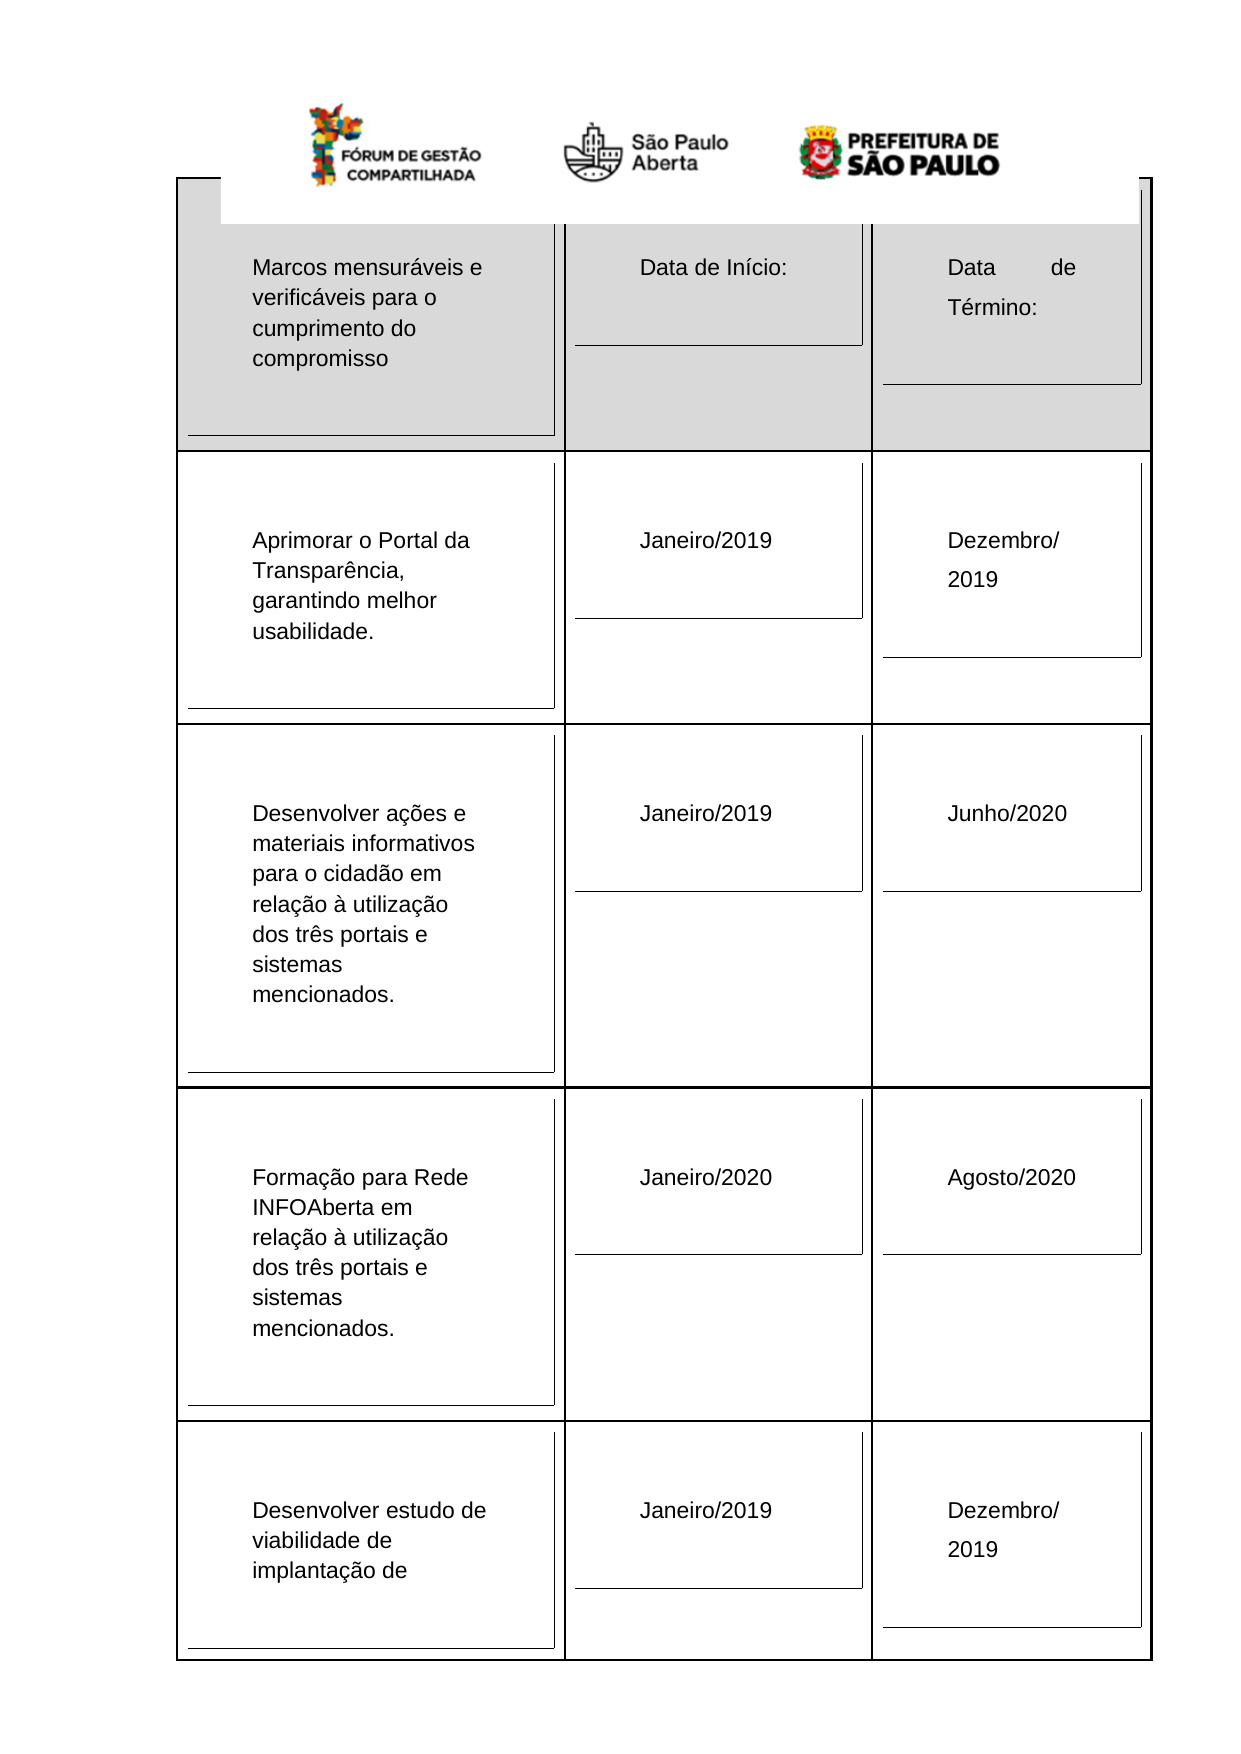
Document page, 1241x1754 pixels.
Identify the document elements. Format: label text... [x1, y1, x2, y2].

table_cell Desenvolver ações e materiais informativos para o cidadão em relação à utilização dos três portais e sistemas mencionados. [178, 725, 564, 1086]
table_header Marcos mensuráveis e verificáveis para o cumprimento do compromisso [178, 179, 564, 450]
table_cell Janeiro/2019 [566, 725, 871, 1086]
table_cell Formação para Rede INFOAberta em relação à utilização dos três portais e sistemas mencionados. [178, 1089, 564, 1420]
table_header Data de Término: [873, 179, 1150, 450]
table_cell Desenvolver estudo de viabilidade de implantação de [178, 1422, 564, 1658]
table_cell Janeiro/2019 [566, 452, 871, 723]
table_cell Janeiro/2020 [566, 1089, 871, 1420]
table_cell Janeiro/2019 [566, 1422, 871, 1658]
table_header Data de Início: [566, 224, 871, 450]
table_cell Junho/2020 [873, 725, 1150, 1086]
table_cell Agosto/2020 [873, 1089, 1150, 1420]
table_cell Aprimorar o Portal da Transparência, garantindo melhor usabilidade. [178, 452, 564, 723]
table_cell Dezembro/2019 [873, 1422, 1150, 1658]
table_cell Dezembro/2019 [873, 452, 1150, 723]
